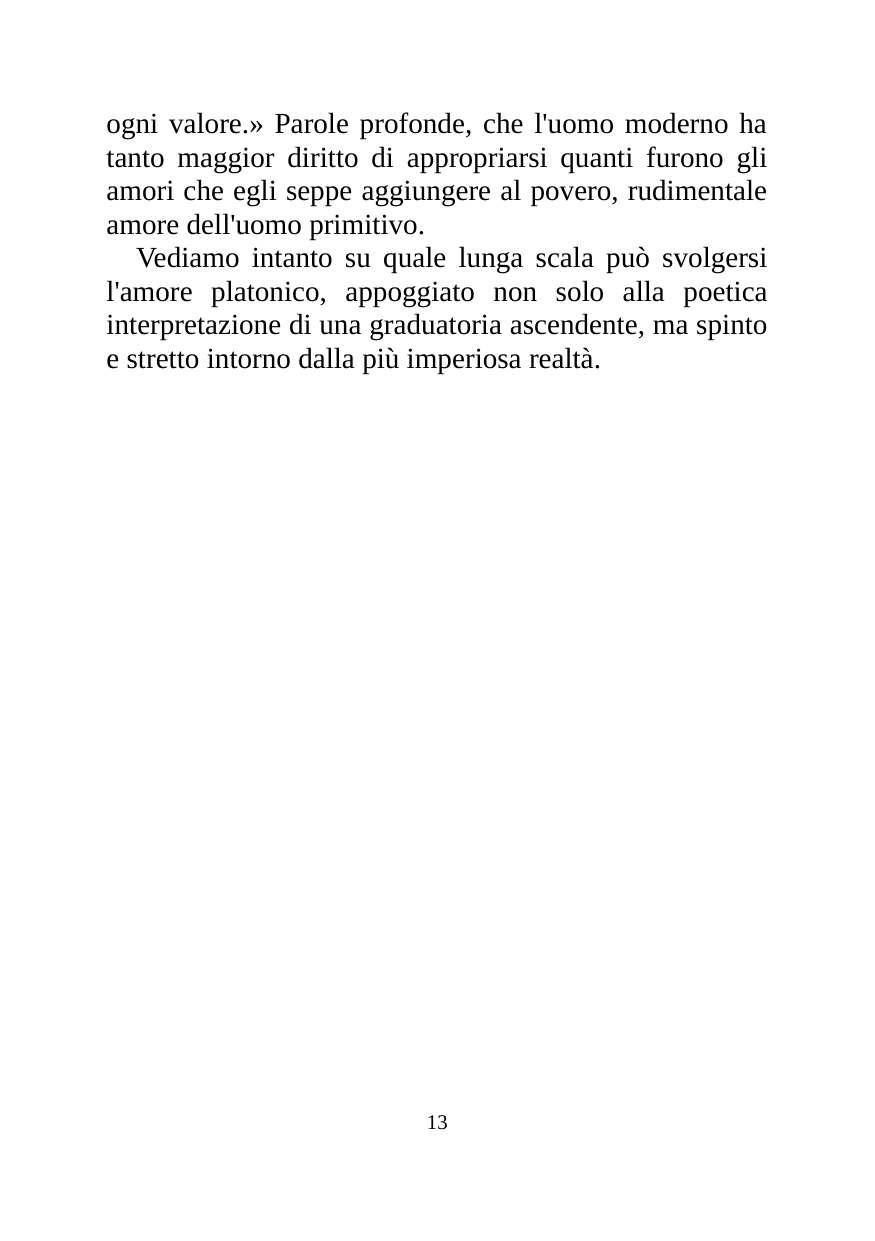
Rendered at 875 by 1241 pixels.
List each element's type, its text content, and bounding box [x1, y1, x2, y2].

text ogni valore.» Parole profonde, che l'uomo moderno ha tanto maggior diritto di appropriarsi quanti furono gli amori che egli seppe aggiungere al povero, rudimentale amore dell'uomo primitivo. [106, 106, 768, 240]
text Vediamo intanto su quale lunga scala può svolgersi l'amore platonico, appoggiato non solo alla poetica interpretazione di una graduatoria ascendente, ma spinto e stretto intorno dalla più imperiosa realtà. [106, 240, 768, 374]
